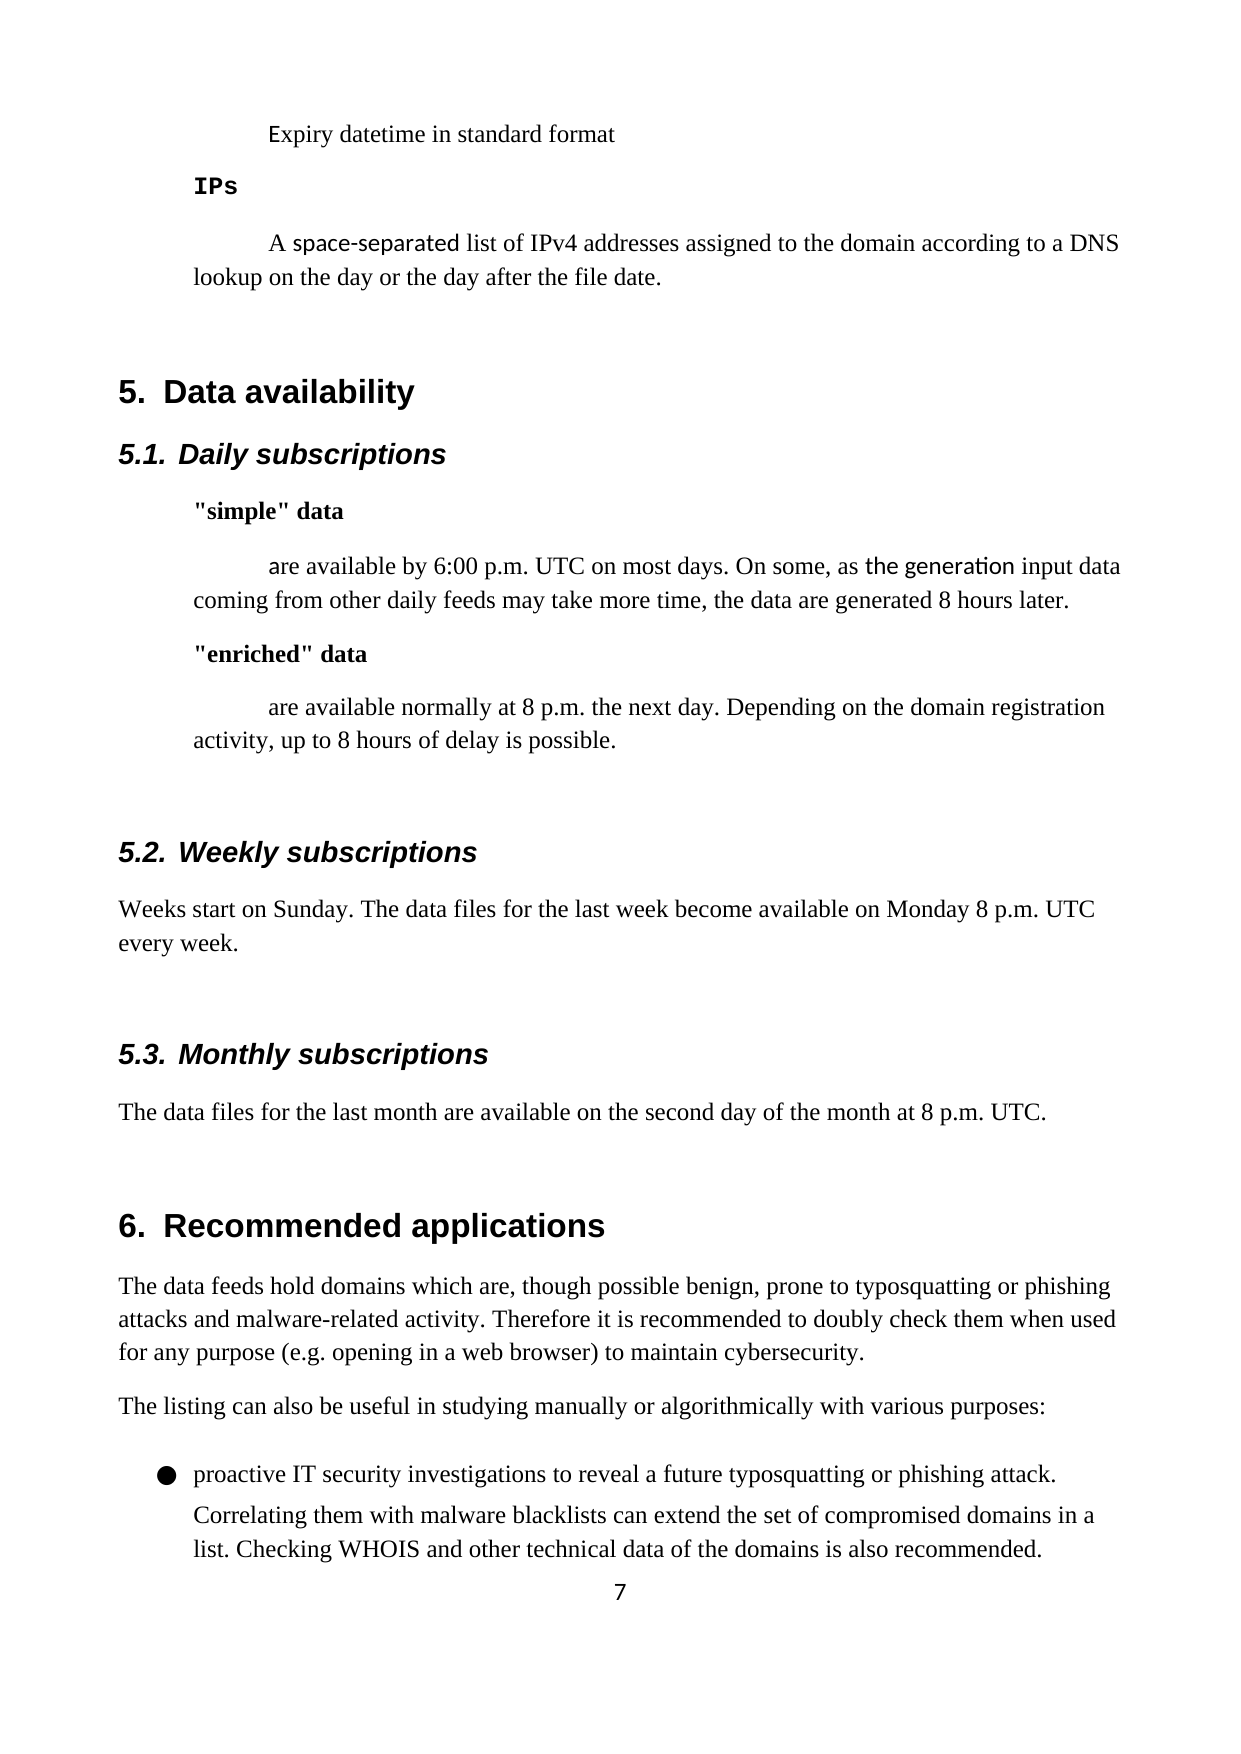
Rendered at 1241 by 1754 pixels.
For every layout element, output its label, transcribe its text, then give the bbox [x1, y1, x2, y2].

list IPs [156, 174, 1122, 202]
list Expiry datetime in standard format [193, 118, 1122, 149]
subtitle Weekly subscriptions [118, 835, 1122, 869]
text The listing can also be useful in studying manually or algorithmically with various purposes: [118, 1391, 1122, 1420]
list are available normally at 8 p.m. the next day. Depending on the domain registration activity, up to 8 hours of delay is possible. [193, 692, 1122, 754]
list proactive IT security investigations to reveal a future typosquatting or phishing attack. Correlating them with malware blacklists can extend the set of compromised domains in a list. Checking WHOIS and other technical data of the domains is also recommended. [156, 1445, 1122, 1562]
subtitle Monthly subscriptions [118, 1037, 1122, 1071]
subtitle Recommended applications [118, 1206, 1122, 1245]
subtitle Daily subscriptions [118, 437, 1122, 470]
subtitle Data availability [118, 372, 1122, 410]
text The data files for the last month are available on the second day of the month at 8 p.m. UTC. [118, 1097, 1122, 1125]
text The data feeds hold domains which are, though possible benign, prone to typosquatting or phishing attacks and malware-related activity. Therefore it is recommended to doubly check them when used for any purpose (e.g. opening in a web browser) to maintain cybersecurity. [118, 1271, 1122, 1366]
text Weeks start on Sunday. The data files for the last week become available on Monday 8 p.m. UTC every week. [118, 894, 1122, 956]
list are available by 6:00 p.m. UTC on most days. On some, as the generation input data coming from other daily feeds may take more time, the data are generated 8 hours later. [193, 550, 1122, 613]
list "enriched" data [156, 639, 1122, 667]
list "simple" data [156, 496, 1122, 525]
list A space-separated list of IPv4 addresses assigned to the domain according to a DNS lookup on the day or the day after the file date. [193, 227, 1122, 291]
